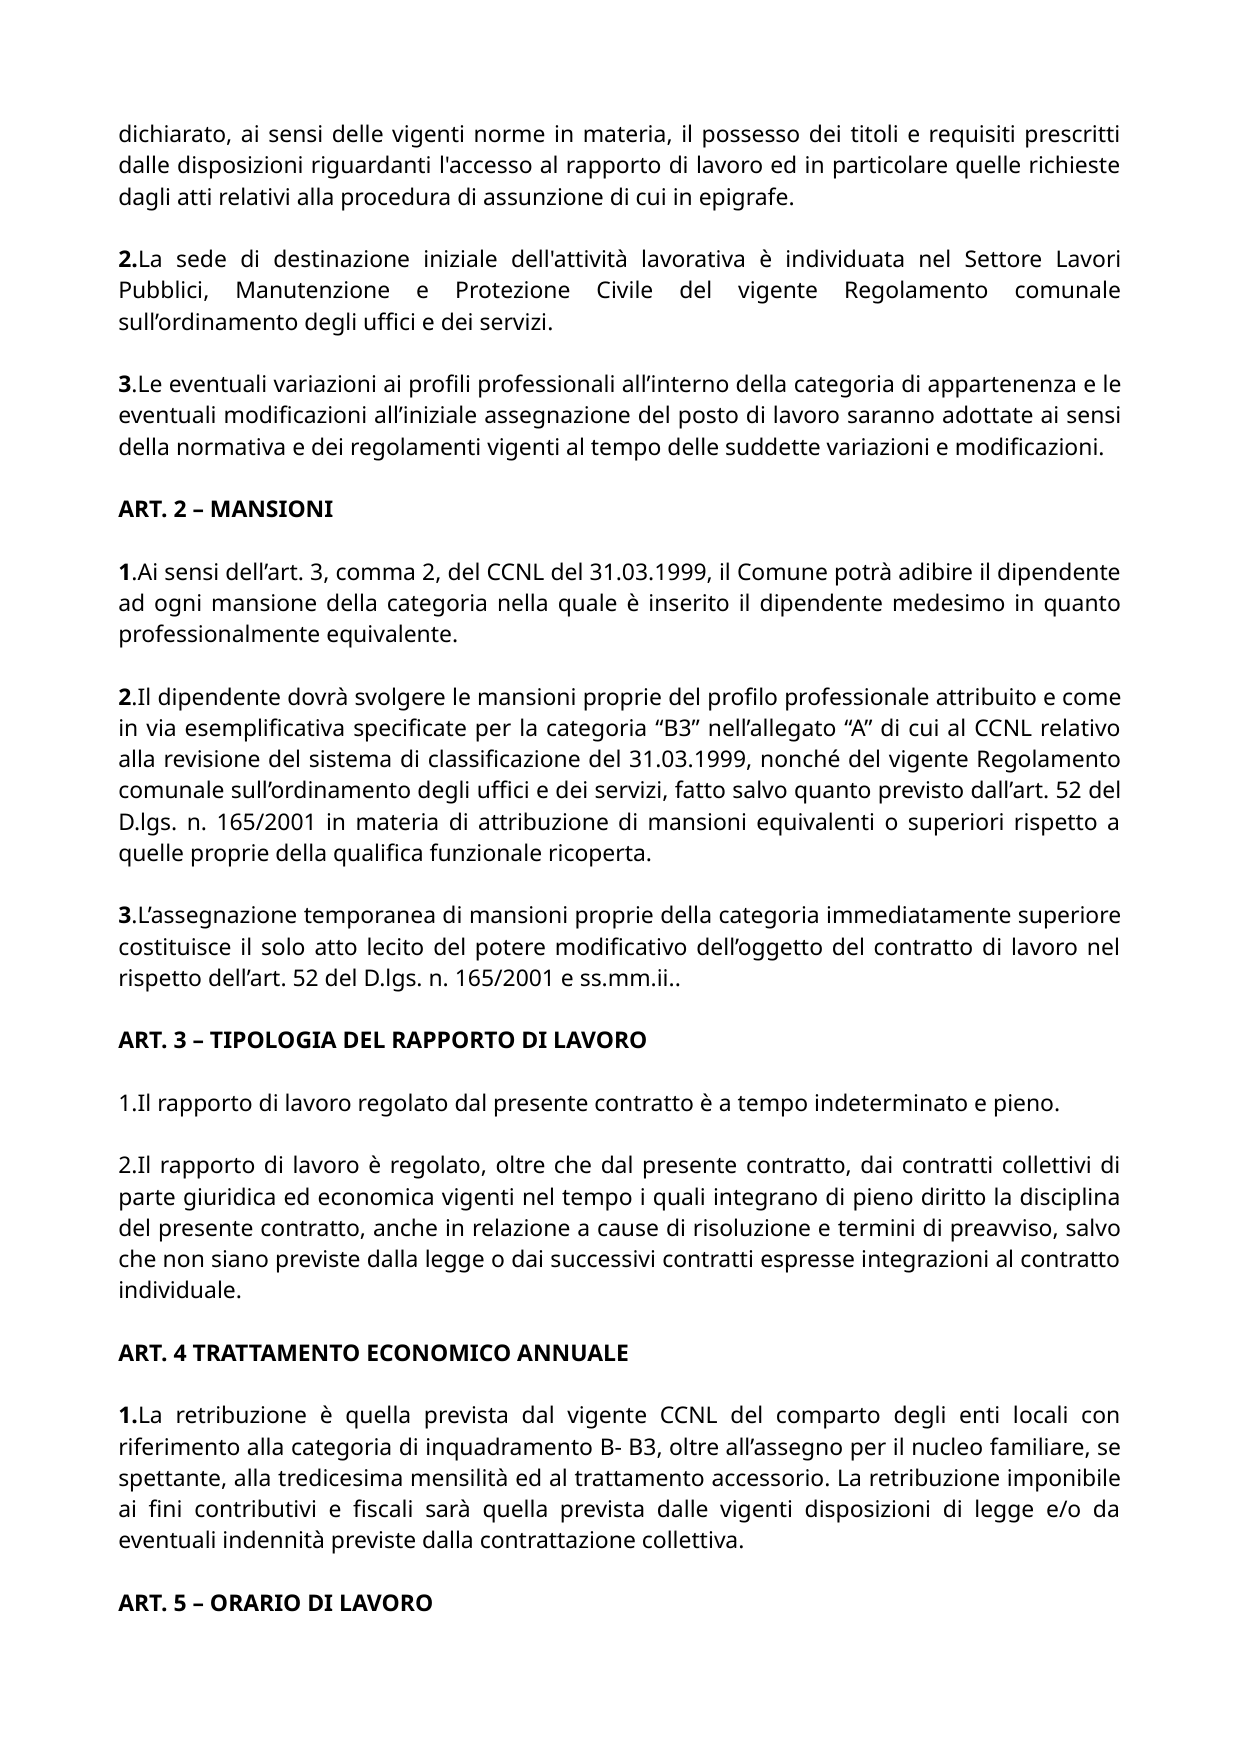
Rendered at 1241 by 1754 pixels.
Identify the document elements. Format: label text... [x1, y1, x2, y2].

text ART. 4 TRATTAMENTO ECONOMICO ANNUALE [118, 1337, 1122, 1368]
text 1.Il rapporto di lavoro regolato dal presente contratto è a tempo indeterminato e pieno. [118, 1087, 1122, 1118]
text 2.La sede di destinazione iniziale dell'attività lavorativa è individuata nel Settore Lavori Pubblici, Manutenzione e Protezione Civile del vigente Regolamento comunale sull’ordinamento degli uffici e dei servizi. [118, 243, 1122, 337]
text 3.L’assegnazione temporanea di mansioni proprie della categoria immediatamente superiore costituisce il solo atto lecito del potere modificativo dell’oggetto del contratto di lavoro nel rispetto dell’art. 52 del D.lgs. n. 165/2001 e ss.mm.ii.. [118, 899, 1122, 993]
text ART. 2 – MANSIONI [118, 493, 1122, 524]
text ART. 5 – ORARIO DI LAVORO [118, 1587, 1122, 1618]
text 1.La retribuzione è quella prevista dal vigente CCNL del comparto degli enti locali con riferimento alla categoria di inquadramento B- B3, oltre all’assegno per il nucleo familiare, se spettante, alla tredicesima mensilità ed al trattamento accessorio. La retribuzione imponibile ai fini contributivi e fiscali sarà quella prevista dalle vigenti disposizioni di legge e/o da eventuali indennità previste dalla contrattazione collettiva. [118, 1399, 1122, 1556]
text 1.Ai sensi dell’art. 3, comma 2, del CCNL del 31.03.1999, il Comune potrà adibire il dipendente ad ogni mansione della categoria nella quale è inserito il dipendente medesimo in quanto professionalmente equivalente. [118, 556, 1122, 649]
text dichiarato, ai sensi delle vigenti norme in materia, il possesso dei titoli e requisiti prescritti dalle disposizioni riguardanti l'accesso al rapporto di lavoro ed in particolare quelle richieste dagli atti relativi alla procedura di assunzione di cui in epigrafe. [118, 118, 1122, 212]
text 2.Il rapporto di lavoro è regolato, oltre che dal presente contratto, dai contratti collettivi di parte giuridica ed economica vigenti nel tempo i quali integrano di pieno diritto la disciplina del presente contratto, anche in relazione a cause di risoluzione e termini di preavviso, salvo che non siano previste dalla legge o dai successivi contratti espresse integrazioni al contratto individuale. [118, 1149, 1122, 1306]
text 3.Le eventuali variazioni ai profili professionali all’interno della categoria di appartenenza e le eventuali modificazioni all’iniziale assegnazione del posto di lavoro saranno adottate ai sensi della normativa e dei regolamenti vigenti al tempo delle suddette variazioni e modificazioni. [118, 368, 1122, 462]
text 2.Il dipendente dovrà svolgere le mansioni proprie del profilo professionale attribuito e come in via esemplificativa specificate per la categoria “B3” nell’allegato “A” di cui al CCNL relativo alla revisione del sistema di classificazione del 31.03.1999, nonché del vigente Regolamento comunale sull’ordinamento degli uffici e dei servizi, fatto salvo quanto previsto dall’art. 52 del D.lgs. n. 165/2001 in materia di attribuzione di mansioni equivalenti o superiori rispetto a quelle proprie della qualifica funzionale ricoperta. [118, 681, 1122, 868]
text ART. 3 – TIPOLOGIA DEL RAPPORTO DI LAVORO [118, 1024, 1122, 1056]
